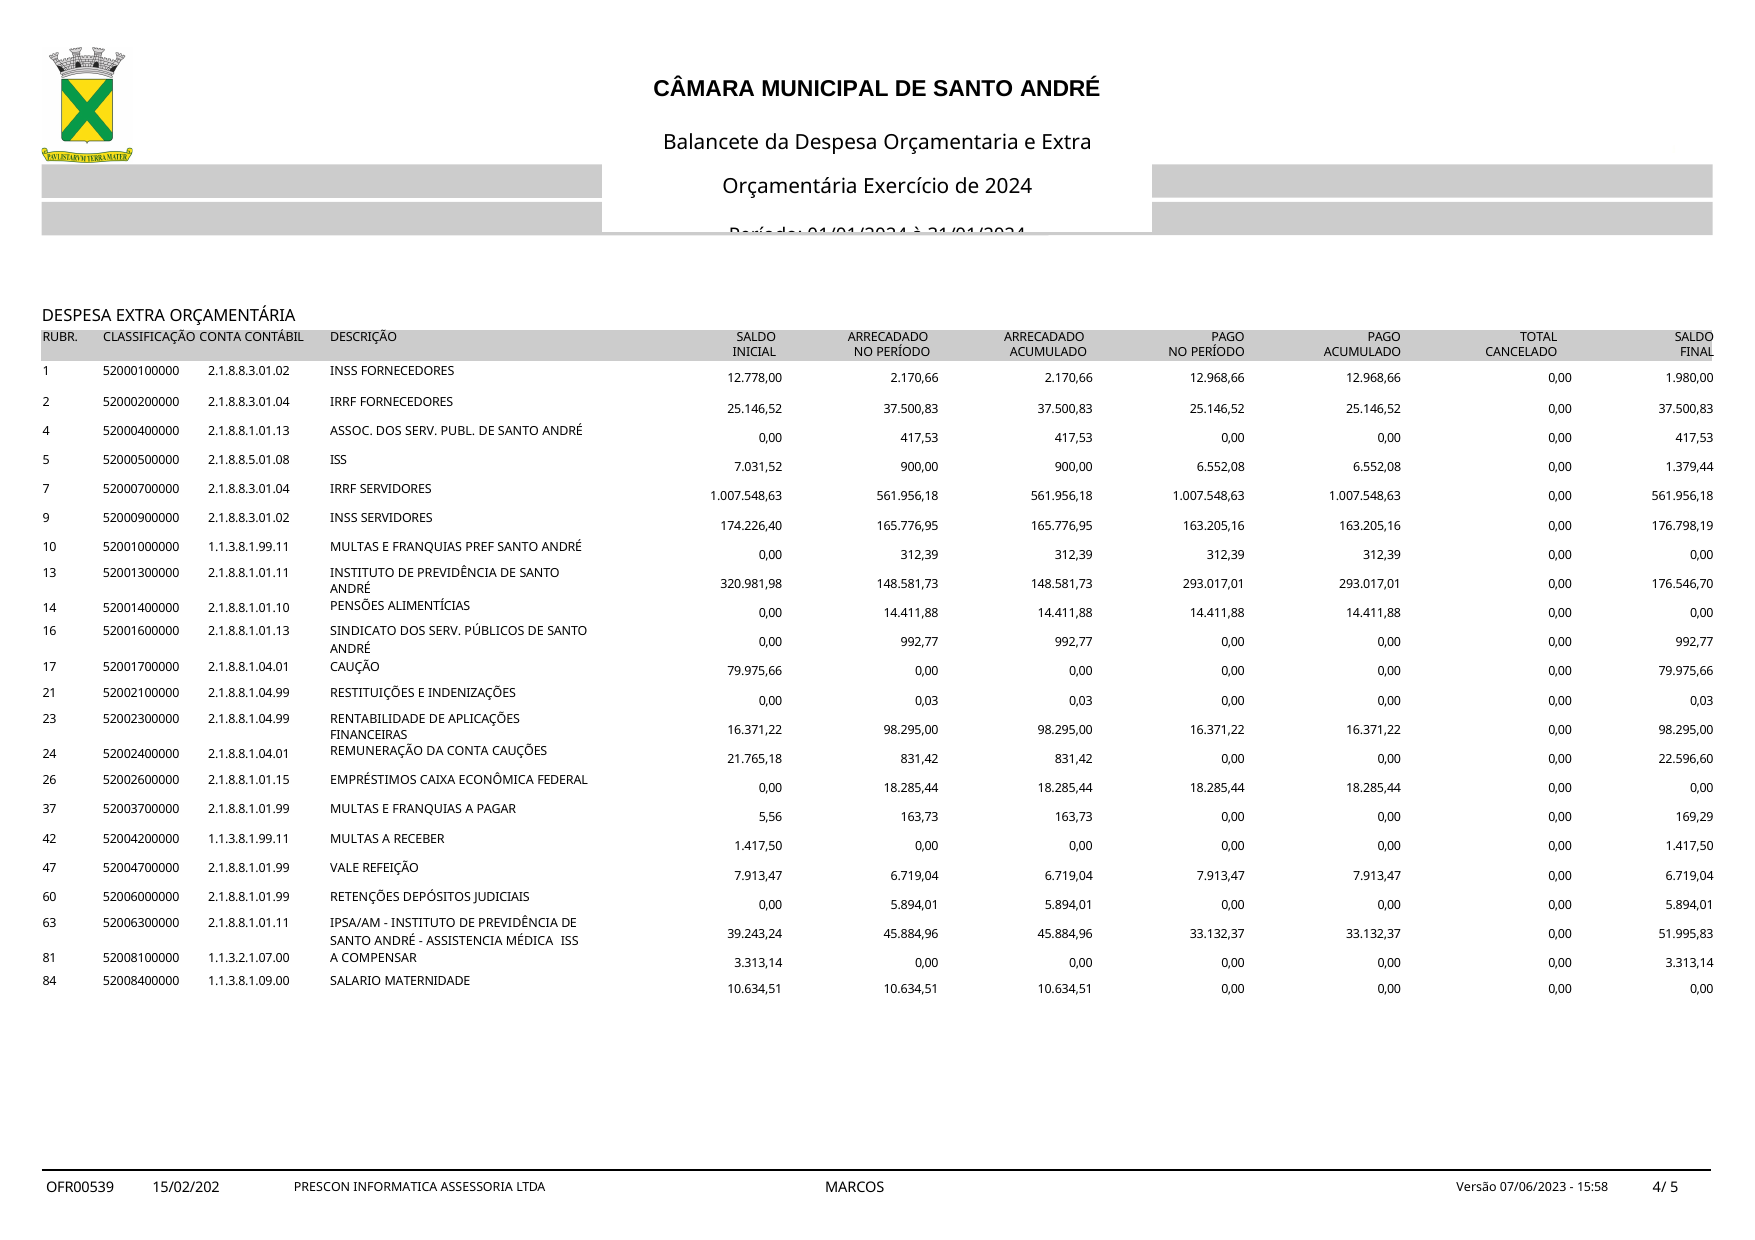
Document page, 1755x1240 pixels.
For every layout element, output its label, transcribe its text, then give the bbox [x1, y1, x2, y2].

table_cell 163.205,16 [1132, 509, 1286, 538]
table_cell 0,00 [1474, 684, 1611, 713]
table_cell 0,00 [984, 655, 1132, 684]
table_cell 0,03 [829, 684, 984, 713]
table_cell 52004700000 [80, 852, 193, 881]
table_cell 7 [39, 473, 79, 502]
table_cell 0,00 [1474, 976, 1611, 998]
table_cell 0,00 [1132, 684, 1286, 713]
table_cell 1.417,50 [1611, 830, 1716, 859]
table_cell 165.776,95 [984, 509, 1132, 538]
table_cell 0,00 [1286, 830, 1474, 859]
table_cell 0,00 [984, 830, 1132, 859]
table_cell 174.226,40 [706, 509, 829, 538]
table_cell 0,00 [706, 889, 829, 918]
table_cell 2.1.8.8.1.04.01 [193, 640, 310, 677]
table_cell 165.776,95 [829, 509, 984, 538]
table_cell 0,00 [706, 539, 829, 568]
table_cell 0,00 [1611, 597, 1716, 626]
table_cell 98.295,00 [829, 714, 984, 743]
table_cell 37 [39, 794, 79, 823]
table_cell 0,00 [1286, 743, 1474, 772]
table_cell 25.146,52 [706, 393, 829, 422]
table_cell 0,00 [1474, 859, 1611, 888]
table_cell 0,00 [1474, 509, 1611, 538]
table_cell 561.956,18 [829, 480, 984, 509]
table_cell 312,39 [1286, 539, 1474, 568]
table_cell 0,00 [829, 947, 984, 976]
table_cell INICIAL [568, 345, 810, 361]
table_cell 37.500,83 [829, 393, 984, 422]
table_cell 3.313,14 [1611, 947, 1716, 976]
table_cell 561.956,18 [1611, 480, 1716, 509]
table_cell 0,00 [1474, 889, 1611, 918]
table_cell 26 [39, 764, 79, 793]
table_cell 0,00 [1474, 801, 1611, 830]
table_cell 0,00 [1286, 889, 1474, 918]
table_cell 52004200000 [80, 823, 193, 852]
table_cell 0,00 [1286, 655, 1474, 684]
table_cell ANDRÉ CAUÇÃO [310, 640, 659, 677]
table_cell 0,00 [1132, 655, 1286, 684]
table_cell 60 [39, 881, 79, 910]
table_cell 0,00 [1132, 830, 1286, 859]
table_cell 0,00 [706, 597, 829, 626]
table_cell 0,00 [1474, 597, 1611, 626]
table_cell 52001600000 [80, 619, 193, 640]
table_header RUBR. [41, 330, 92, 345]
table_header PAGO [1283, 330, 1440, 345]
table_cell 33.132,37 [1132, 918, 1286, 947]
table_cell 0,00 [706, 684, 829, 713]
table_cell 14.411,88 [829, 597, 984, 626]
table_cell 2.1.8.8.1.01.99 [193, 852, 310, 881]
table_cell 1.379,44 [1611, 451, 1716, 480]
table_cell 52002300000 [80, 706, 193, 728]
table_cell 1.1.3.8.1.99.11 [193, 531, 310, 560]
table_cell 52002100000 [80, 677, 193, 706]
table_cell 52002600000 [80, 764, 193, 793]
table_header 1 [39, 364, 79, 385]
table_cell 2.1.8.8.1.01.99 [193, 794, 310, 823]
table_cell 169,29 [1611, 801, 1716, 830]
table_cell 163.205,16 [1286, 509, 1474, 538]
table_cell 1.417,50 [706, 830, 829, 859]
table_cell 1.1.3.2.1.07.00 [193, 932, 310, 968]
table_cell 52006000000 [80, 881, 193, 910]
table_header 2.170,66 [984, 371, 1132, 393]
table_cell 98.295,00 [984, 714, 1132, 743]
table_cell 148.581,73 [829, 568, 984, 597]
table_cell 2.1.8.8.3.01.04 [193, 385, 310, 414]
table_cell 312,39 [829, 539, 984, 568]
table_cell VALE REFEIÇÃO [310, 852, 659, 881]
table_cell 3.313,14 [706, 947, 829, 976]
table_cell IRRF SERVIDORES [310, 473, 659, 502]
table_cell 39.243,24 [706, 918, 829, 947]
table_cell 2.1.8.8.3.01.04 [193, 473, 310, 502]
table_cell 1.1.3.8.1.99.11 [193, 823, 310, 852]
table_cell 312,39 [1132, 539, 1286, 568]
text DESPESA EXTRA ORÇAMENTÁRIA [42, 304, 1727, 327]
table_cell 51.995,83 [1611, 918, 1716, 947]
table_cell 14 [39, 582, 79, 619]
table_cell 10.634,51 [984, 976, 1132, 998]
table_cell 52001400000 [80, 582, 193, 619]
table_cell 7.913,47 [1132, 859, 1286, 888]
table_cell 831,42 [829, 743, 984, 772]
table_cell 42 [39, 823, 79, 852]
table_cell 52000700000 [80, 473, 193, 502]
table_cell 0,00 [706, 772, 829, 801]
table_cell [323, 345, 568, 361]
table_cell INSTITUTO DE PREVIDÊNCIA DE SANTO [310, 560, 659, 582]
table_header CLASSIFICAÇÃO CONTA CONTÁBIL [92, 330, 323, 345]
table_cell 0,00 [1132, 743, 1286, 772]
table_cell 17 [39, 640, 79, 677]
table_cell 2.1.8.8.1.01.13 [193, 415, 310, 444]
table_header 12.968,66 [1132, 371, 1286, 393]
table_cell EMPRÉSTIMOS CAIXA ECONÔMICA FEDERAL [310, 764, 659, 793]
table_cell 14.411,88 [1132, 597, 1286, 626]
table_cell 1.007.548,63 [1132, 480, 1286, 509]
table_cell 0,00 [1611, 539, 1716, 568]
table_cell 148.581,73 [984, 568, 1132, 597]
table_cell 0,00 [1132, 947, 1286, 976]
table_cell 992,77 [984, 626, 1132, 655]
table_cell 25.146,52 [1286, 393, 1474, 422]
table_cell 0,00 [1132, 889, 1286, 918]
table_cell 0,00 [1132, 422, 1286, 451]
table_header 1.980,00 [1611, 371, 1716, 393]
table_cell 52008400000 [80, 968, 193, 990]
table_cell 52000400000 [80, 415, 193, 444]
table_cell MULTAS E FRANQUIAS A PAGAR [310, 794, 659, 823]
table_cell 163,73 [984, 801, 1132, 830]
table_cell CANCELADO [1440, 345, 1614, 361]
table_cell FINAL [1614, 345, 1712, 361]
table_cell 0,03 [984, 684, 1132, 713]
table_cell RETENÇÕES DEPÓSITOS JUDICIAIS [310, 881, 659, 910]
table_cell IPSA/AM - INSTITUTO DE PREVIDÊNCIA DE [310, 910, 659, 932]
table_cell 0,00 [1474, 772, 1611, 801]
table_header INSS FORNECEDORES [310, 364, 659, 385]
table_cell 14.411,88 [984, 597, 1132, 626]
table_cell 16.371,22 [1286, 714, 1474, 743]
table_cell 417,53 [1611, 422, 1716, 451]
table_header 12.968,66 [1286, 371, 1474, 393]
table_cell 6.719,04 [829, 859, 984, 888]
table_cell 0,00 [829, 830, 984, 859]
table_cell 14.411,88 [1286, 597, 1474, 626]
table_cell 7.031,52 [706, 451, 829, 480]
table_cell 0,00 [1474, 918, 1611, 947]
table_cell [41, 345, 92, 361]
table_cell 52002400000 [80, 728, 193, 764]
table_cell 98.295,00 [1611, 714, 1716, 743]
table_cell 10.634,51 [706, 976, 829, 998]
table_cell 52008100000 [80, 932, 193, 968]
table_cell 0,00 [1474, 655, 1611, 684]
table_cell 0,00 [706, 626, 829, 655]
table_cell 0,00 [1286, 976, 1474, 998]
table_cell 831,42 [984, 743, 1132, 772]
table_cell 7.913,47 [1286, 859, 1474, 888]
table_cell 16 [39, 619, 79, 640]
table_header TOTAL [1440, 330, 1614, 345]
table_cell 0,03 [1611, 684, 1716, 713]
table_cell 0,00 [1132, 626, 1286, 655]
table_cell 18.285,44 [1132, 772, 1286, 801]
table_cell 0,00 [1474, 568, 1611, 597]
table_cell 2.1.8.8.1.04.99 [193, 677, 310, 706]
table_cell 6.552,08 [1286, 451, 1474, 480]
table_cell INSS SERVIDORES [310, 502, 659, 531]
table_cell 2 [39, 385, 79, 414]
table_cell 24 [39, 728, 79, 764]
table_cell 5.894,01 [1611, 889, 1716, 918]
table_cell 10 [39, 531, 79, 560]
table_cell 52000900000 [80, 502, 193, 531]
table_cell 2.1.8.8.1.01.11 [193, 560, 310, 582]
table_cell 2.1.8.8.5.01.08 [193, 444, 310, 473]
table_cell 0,00 [1286, 801, 1474, 830]
table_cell 561.956,18 [984, 480, 1132, 509]
table_cell 37.500,83 [1611, 393, 1716, 422]
table_cell RESTITUIÇÕES E INDENIZAÇÕES [310, 677, 659, 706]
table_cell 2.1.8.8.1.01.11 [193, 910, 310, 932]
table_cell 0,00 [1611, 976, 1716, 998]
table_cell 1.1.3.8.1.09.00 [193, 968, 310, 990]
table_cell 163,73 [829, 801, 984, 830]
table_cell 52006300000 [80, 910, 193, 932]
table_cell 47 [39, 852, 79, 881]
table_cell 900,00 [984, 451, 1132, 480]
table_cell ASSOC. DOS SERV. PUBL. DE SANTO ANDRÉ [310, 415, 659, 444]
table_cell 79.975,66 [1611, 655, 1716, 684]
table_cell FINANCEIRAS REMUNERAÇÃO DA CONTA CAUÇÕES [310, 728, 659, 764]
table_cell 0,00 [829, 655, 984, 684]
table_cell 45.884,96 [984, 918, 1132, 947]
table_cell 2.1.8.8.1.01.13 [193, 619, 310, 640]
table_cell 992,77 [1611, 626, 1716, 655]
table_cell 176.546,70 [1611, 568, 1716, 597]
table_header 0,00 [1474, 371, 1611, 393]
table_cell 18.285,44 [829, 772, 984, 801]
table_cell ACUMULADO [966, 345, 1126, 361]
table_cell 79.975,66 [706, 655, 829, 684]
table_cell 0,00 [984, 947, 1132, 976]
table_cell 2.1.8.8.1.04.99 [193, 706, 310, 728]
table_cell 0,00 [1474, 830, 1611, 859]
table_header 52000100000 [80, 364, 193, 385]
table_cell 9 [39, 502, 79, 531]
table_cell 5,56 [706, 801, 829, 830]
table_cell 2.1.8.8.1.01.15 [193, 764, 310, 793]
table_cell 0,00 [1474, 626, 1611, 655]
table_cell 45.884,96 [829, 918, 984, 947]
table_cell 992,77 [829, 626, 984, 655]
table_header 12.778,00 [706, 371, 829, 393]
table_cell NO PERÍODO [810, 345, 966, 361]
table_cell 22.596,60 [1611, 743, 1716, 772]
table_cell ACUMULADO [1283, 345, 1440, 361]
table_cell ANDRÉ PENSÕES ALIMENTÍCIAS [310, 582, 659, 619]
table_cell 2.1.8.8.1.04.01 [193, 728, 310, 764]
table_header 2.170,66 [829, 371, 984, 393]
table_cell 5.894,01 [829, 889, 984, 918]
table_cell 2.1.8.8.1.01.99 [193, 881, 310, 910]
table_cell 13 [39, 560, 79, 582]
table_header 2.1.8.8.3.01.02 [193, 364, 310, 385]
table_cell 18.285,44 [1286, 772, 1474, 801]
table_cell SANTO ANDRÉ - ASSISTENCIA MÉDICA ISS A COMPENSAR [310, 932, 659, 968]
table_cell 33.132,37 [1286, 918, 1474, 947]
table_header PAGO [1126, 330, 1283, 345]
table_header SALDO [1614, 330, 1712, 345]
table_cell 293.017,01 [1132, 568, 1286, 597]
table_cell 176.798,19 [1611, 509, 1716, 538]
table_cell 37.500,83 [984, 393, 1132, 422]
table_cell 320.981,98 [706, 568, 829, 597]
table_cell 2.1.8.8.1.01.10 [193, 582, 310, 619]
table_header SALDO [568, 330, 810, 345]
table_cell 0,00 [1286, 947, 1474, 976]
table_cell IRRF FORNECEDORES [310, 385, 659, 414]
table_cell 52000500000 [80, 444, 193, 473]
table_cell 900,00 [829, 451, 984, 480]
table_cell 0,00 [1474, 480, 1611, 509]
table_cell 16.371,22 [706, 714, 829, 743]
table_cell 0,00 [1474, 947, 1611, 976]
table_cell 417,53 [984, 422, 1132, 451]
table_cell ISS [310, 444, 659, 473]
table_cell RENTABILIDADE DE APLICAÇÕES [310, 706, 659, 728]
table_cell 293.017,01 [1286, 568, 1474, 597]
table_cell 0,00 [1286, 626, 1474, 655]
table_cell 23 [39, 706, 79, 728]
table_cell SINDICATO DOS SERV. PÚBLICOS DE SANTO [310, 619, 659, 640]
table_cell 81 [39, 932, 79, 968]
table_cell 0,00 [1132, 976, 1286, 998]
table_cell 1.007.548,63 [1286, 480, 1474, 509]
table_cell 5.894,01 [984, 889, 1132, 918]
table_cell 6.552,08 [1132, 451, 1286, 480]
table_cell SALARIO MATERNIDADE [310, 968, 659, 990]
table_cell [92, 345, 323, 361]
table_cell 0,00 [1474, 451, 1611, 480]
table_cell 52003700000 [80, 794, 193, 823]
table_cell 2.1.8.8.3.01.02 [193, 502, 310, 531]
table_cell 4 [39, 415, 79, 444]
table_cell 6.719,04 [984, 859, 1132, 888]
table_cell 52001000000 [80, 531, 193, 560]
table_cell MULTAS A RECEBER [310, 823, 659, 852]
table_cell 52001300000 [80, 560, 193, 582]
table_cell 0,00 [1474, 422, 1611, 451]
table_cell 5 [39, 444, 79, 473]
table_cell 10.634,51 [829, 976, 984, 998]
table_header DESCRIÇÃO [323, 330, 568, 345]
table_cell 16.371,22 [1132, 714, 1286, 743]
table_cell 0,00 [1286, 684, 1474, 713]
table_cell 417,53 [829, 422, 984, 451]
table_cell 52000200000 [80, 385, 193, 414]
table_cell 0,00 [1474, 714, 1611, 743]
table_cell 0,00 [1474, 393, 1611, 422]
table_cell 18.285,44 [984, 772, 1132, 801]
table_cell 0,00 [1474, 743, 1611, 772]
table_cell 0,00 [1286, 422, 1474, 451]
table_cell 1.007.548,63 [706, 480, 829, 509]
table_cell MULTAS E FRANQUIAS PREF SANTO ANDRÉ [310, 531, 659, 560]
table_header ARRECADADO [966, 330, 1126, 345]
table_cell 21.765,18 [706, 743, 829, 772]
table_cell 84 [39, 968, 79, 990]
table_header ARRECADADO [810, 330, 966, 345]
table_cell 21 [39, 677, 79, 706]
table_cell 0,00 [1132, 801, 1286, 830]
table_cell 6.719,04 [1611, 859, 1716, 888]
table_cell 25.146,52 [1132, 393, 1286, 422]
table_cell 52001700000 [80, 640, 193, 677]
table_cell 63 [39, 910, 79, 932]
table_cell 0,00 [1474, 539, 1611, 568]
table_cell 0,00 [1611, 772, 1716, 801]
table_cell 0,00 [706, 422, 829, 451]
table_cell 312,39 [984, 539, 1132, 568]
table_cell NO PERÍODO [1126, 345, 1283, 361]
table_cell 7.913,47 [706, 859, 829, 888]
